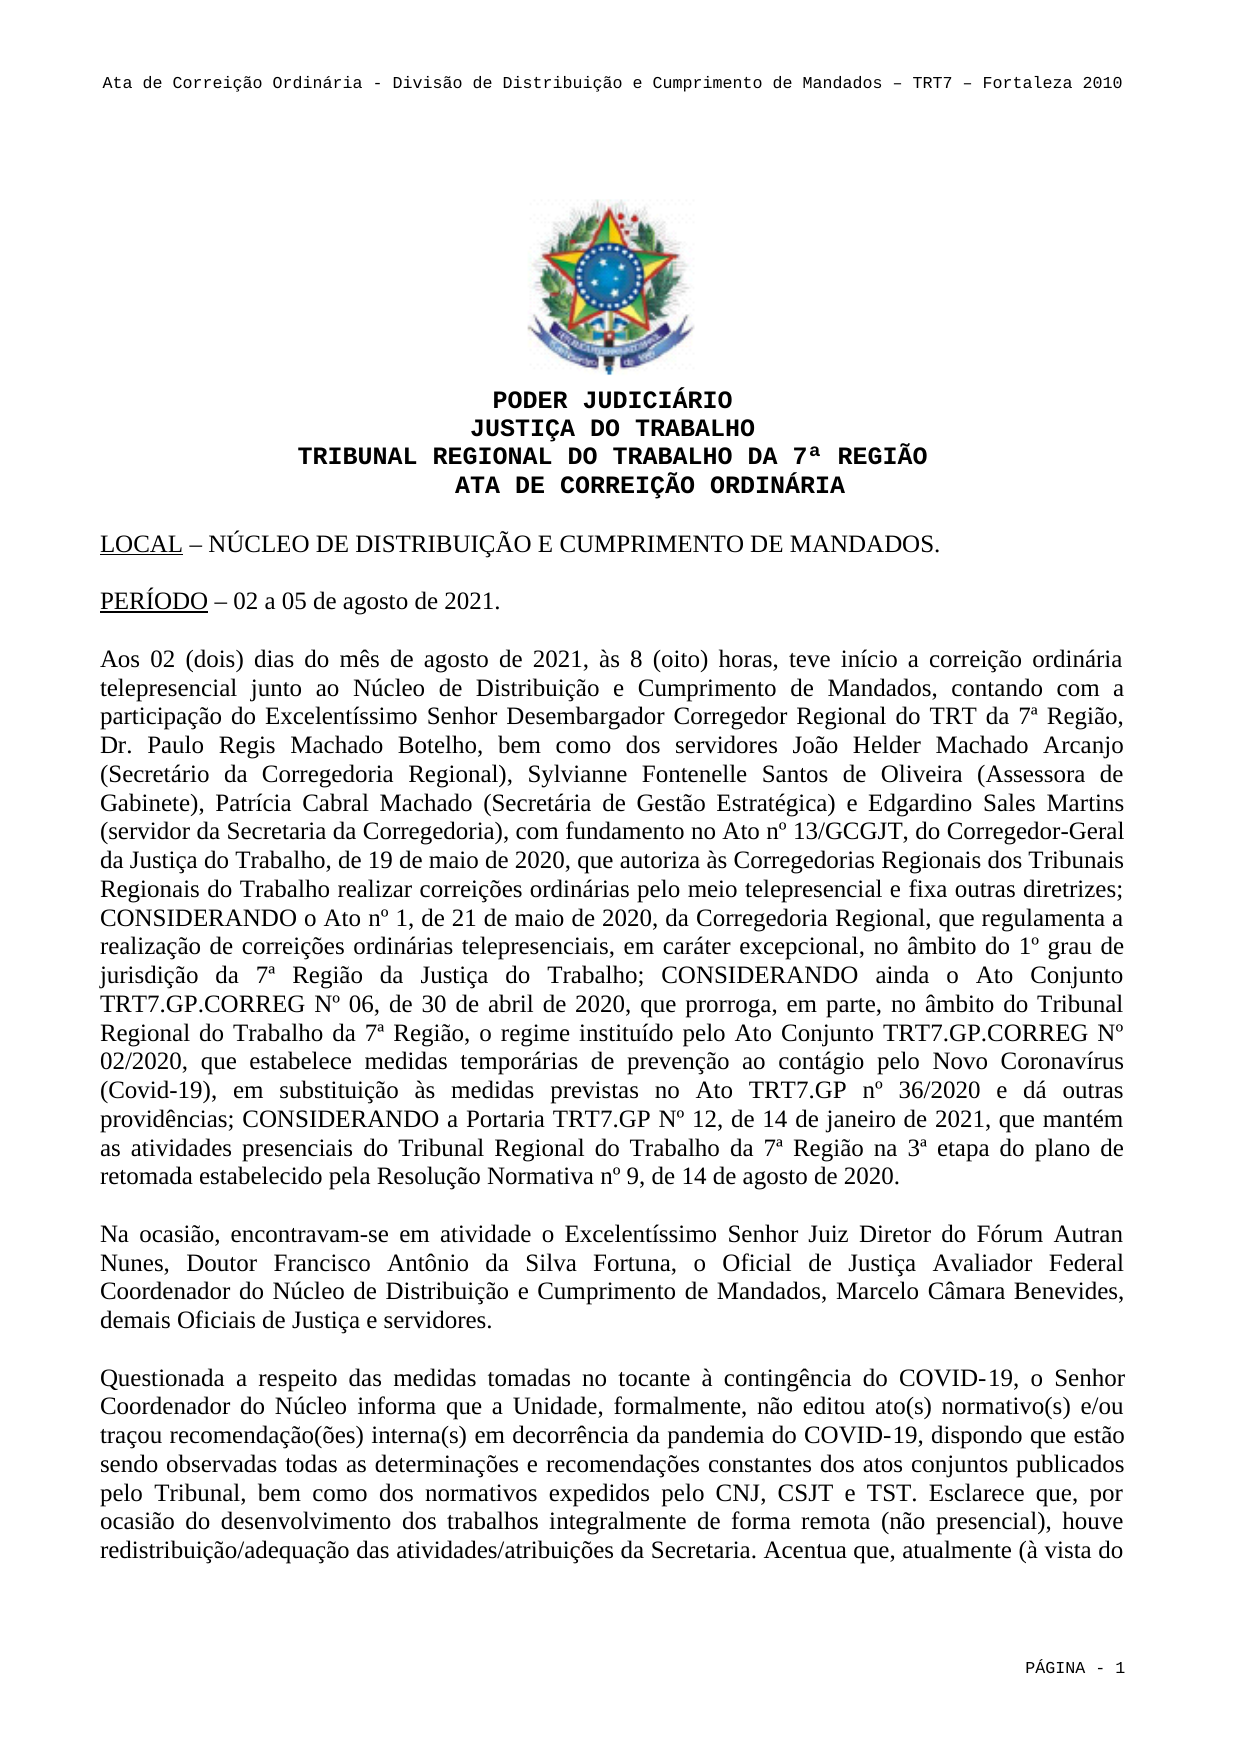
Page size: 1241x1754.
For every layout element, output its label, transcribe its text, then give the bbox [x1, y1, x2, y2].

text Aos 02 (dois) dias do mês de agosto de 2021, às 8 (oito) horas, teve início a correição ordinária telepresencial junto ao Núcleo de Distribuição e Cumprimento de Mandados, contando com a participação do Excelentíssimo Senhor Desembargador Corregedor Regional do TRT da 7ª Região, Dr. Paulo Regis Machado Botelho, bem como dos servidores João Helder Machado Arcanjo (Secretário da Corregedoria Regional), Sylvianne Fontenelle Santos de Oliveira (Assessora de Gabinete), Patrícia Cabral Machado (Secretária de Gestão Estratégica) e Edgardino Sales Martins (servidor da Secretaria da Corregedoria), com fundamento no Ato nº 13/GCGJT, do Corregedor-Geral da Justiça do Trabalho, de 19 de maio de 2020, que autoriza às Corregedorias Regionais dos Tribunais Regionais do Trabalho realizar correições ordinárias pelo meio telepresencial e fixa outras diretrizes; CONSIDERANDO o Ato nº 1, de 21 de maio de 2020, da Corregedoria Regional, que regulamenta a realização de correições ordinárias telepresenciais, em caráter excepcional, no âmbito do 1º grau de jurisdição da 7ª Região da Justiça do Trabalho; CONSIDERANDO ainda o Ato Conjunto TRT7.GP.CORREG Nº 06, de 30 de abril de 2020, que prorroga, em parte, no âmbito do Tribunal Regional do Trabalho da 7ª Região, o regime instituído pelo Ato Conjunto TRT7.GP.CORREG Nº 02/2020, que estabelece medidas temporárias de prevenção ao contágio pelo Novo Coronavírus (Covid-19), em substituição às medidas previstas no Ato TRT7.GP nº 36/2020 e dá outras providências; CONSIDERANDO a Portaria TRT7.GP Nº 12, de 14 de janeiro de 2021, que mantém as atividades presenciais do Tribunal Regional do Trabalho da 7ª Região na 3ª etapa do plano de retomada estabelecido pela Resolução Normativa nº 9, de 14 de agosto de 2020. [100, 644, 1125, 1190]
text LOCAL – NÚCLEO DE DISTRIBUIÇÃO E CUMPRIMENTO DE MANDADOS. [100, 529, 1125, 558]
picture [512, 178, 713, 386]
text Na ocasião, encontravam-se em atividade o Excelentíssimo Senhor Juiz Diretor do Fórum Autran Nunes, Doutor Francisco Antônio da Silva Fortuna, o Oficial de Justiça Avaliador Federal Coordenador do Núcleo de Distribuição e Cumprimento de Mandados, Marcelo Câmara Benevides, demais Oficiais de Justiça e servidores. [100, 1219, 1125, 1334]
subtitle ATA DE CORREIÇÃO ORDINÁRIA [175, 472, 1125, 501]
text Questionada a respeito das medidas tomadas no tocante à contingência do COVID-19, o Senhor Coordenador do Núcleo informa que a Unidade, formalmente, não editou ato(s) normativo(s) e/ou traçou recomendação(ões) interna(s) em decorrência da pandemia do COVID-19, dispondo que estão sendo observadas todas as determinações e recomendações constantes dos atos conjuntos publicados pelo Tribunal, bem como dos normativos expedidos pelo CNJ, CSJT e TST. Esclarece que, por ocasião do desenvolvimento dos trabalhos integralmente de forma remota (não presencial), houve redistribuição/adequação das atividades/atribuições da Secretaria. Acentua que, atualmente (à vista do [100, 1363, 1125, 1564]
text PODER JUDICIÁRIO [100, 387, 1125, 416]
subtitle TRIBUNAL REGIONAL DO TRABALHO DA 7ª REGIÃO [100, 444, 1125, 472]
text PERÍODO – 02 a 05 de agosto de 2021. [100, 586, 1125, 615]
text JUSTIÇA DO TRABALHO [100, 416, 1125, 444]
